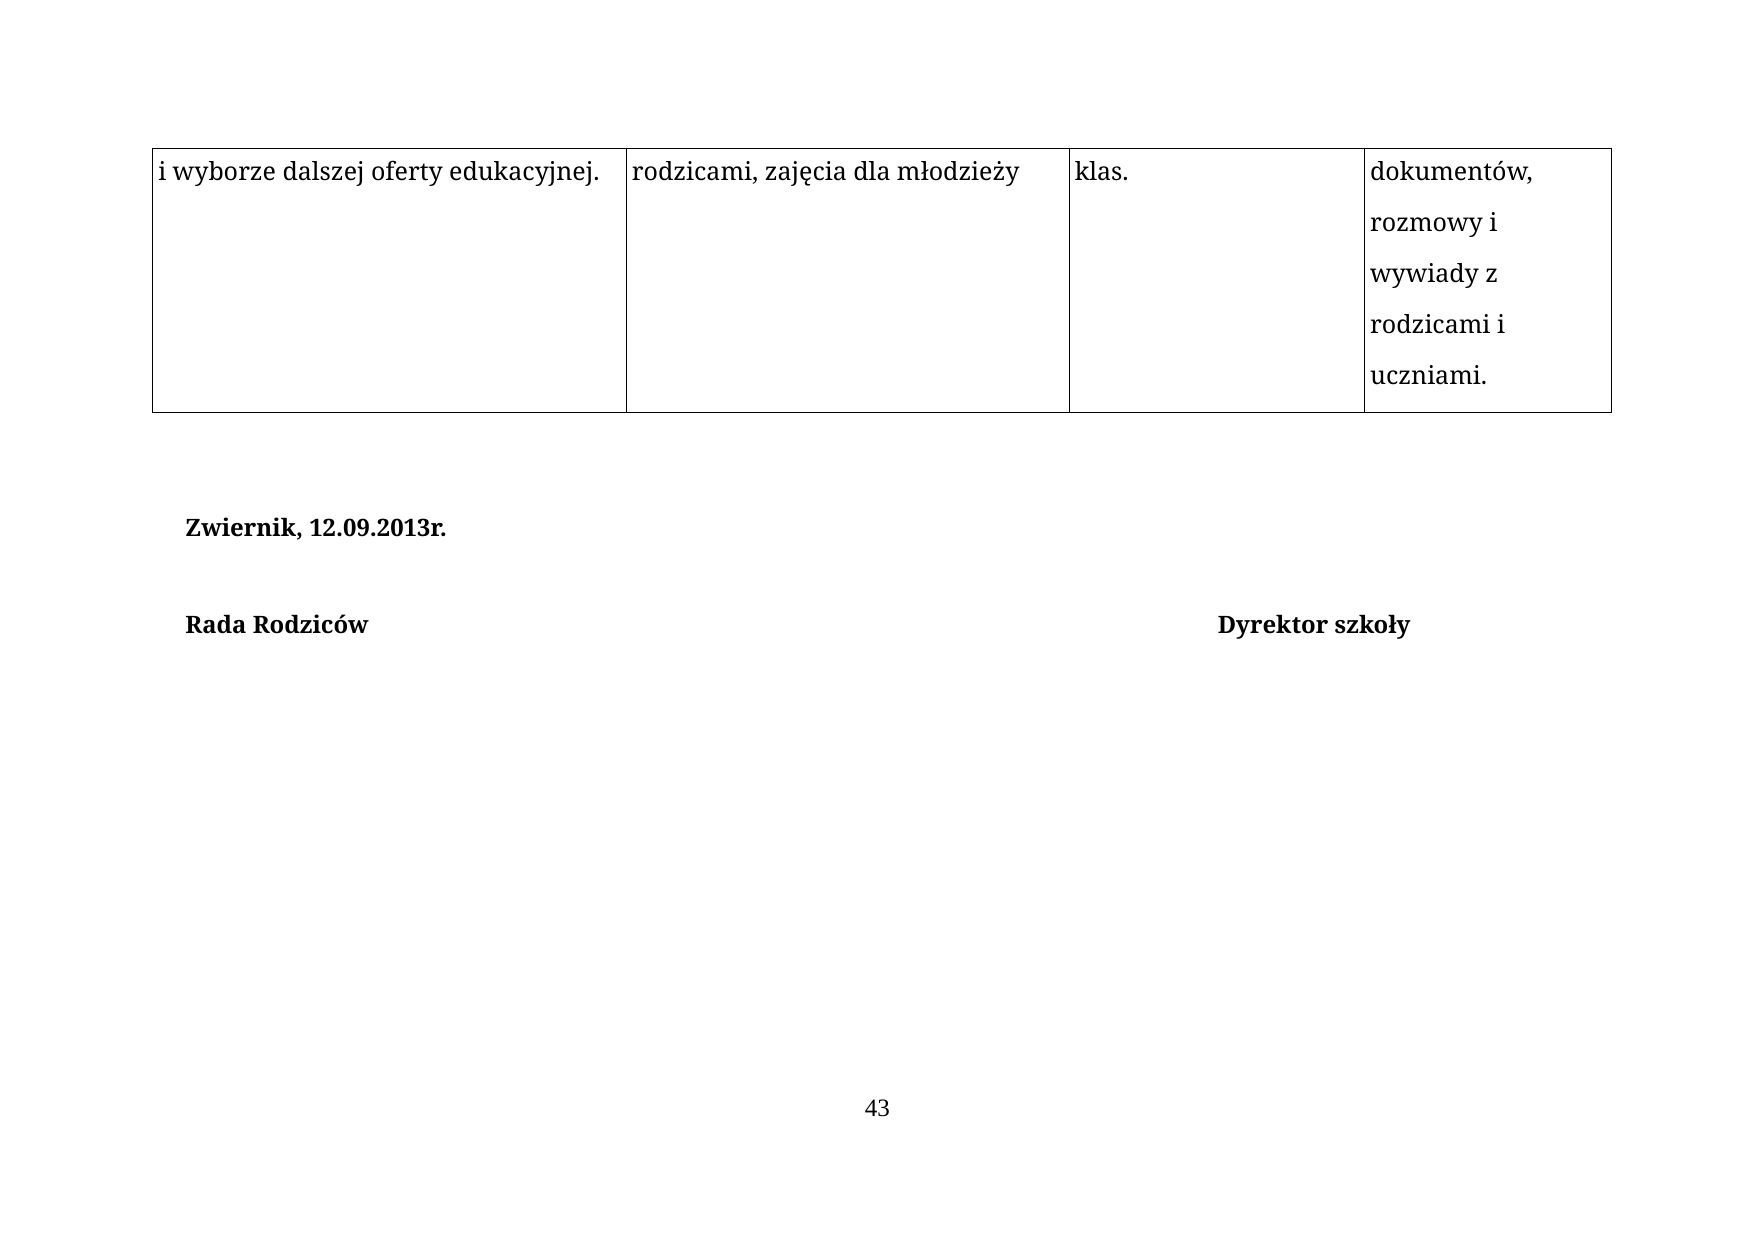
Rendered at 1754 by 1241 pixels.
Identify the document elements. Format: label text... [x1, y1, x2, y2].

table_cell dokumentów, rozmowy i wywiady z rodzicami i uczniami. [1365, 149, 1611, 412]
table_cell i wyborze dalszej oferty edukacyjnej. [153, 149, 626, 412]
table_cell klas. [1070, 149, 1364, 412]
text Rada Rodziców Dyrektor szkoły [185, 608, 1606, 641]
text Zwiernik, 12.09.2013r. [185, 510, 1606, 543]
table_cell rodzicami, zajęcia dla młodzieży [627, 149, 1069, 412]
